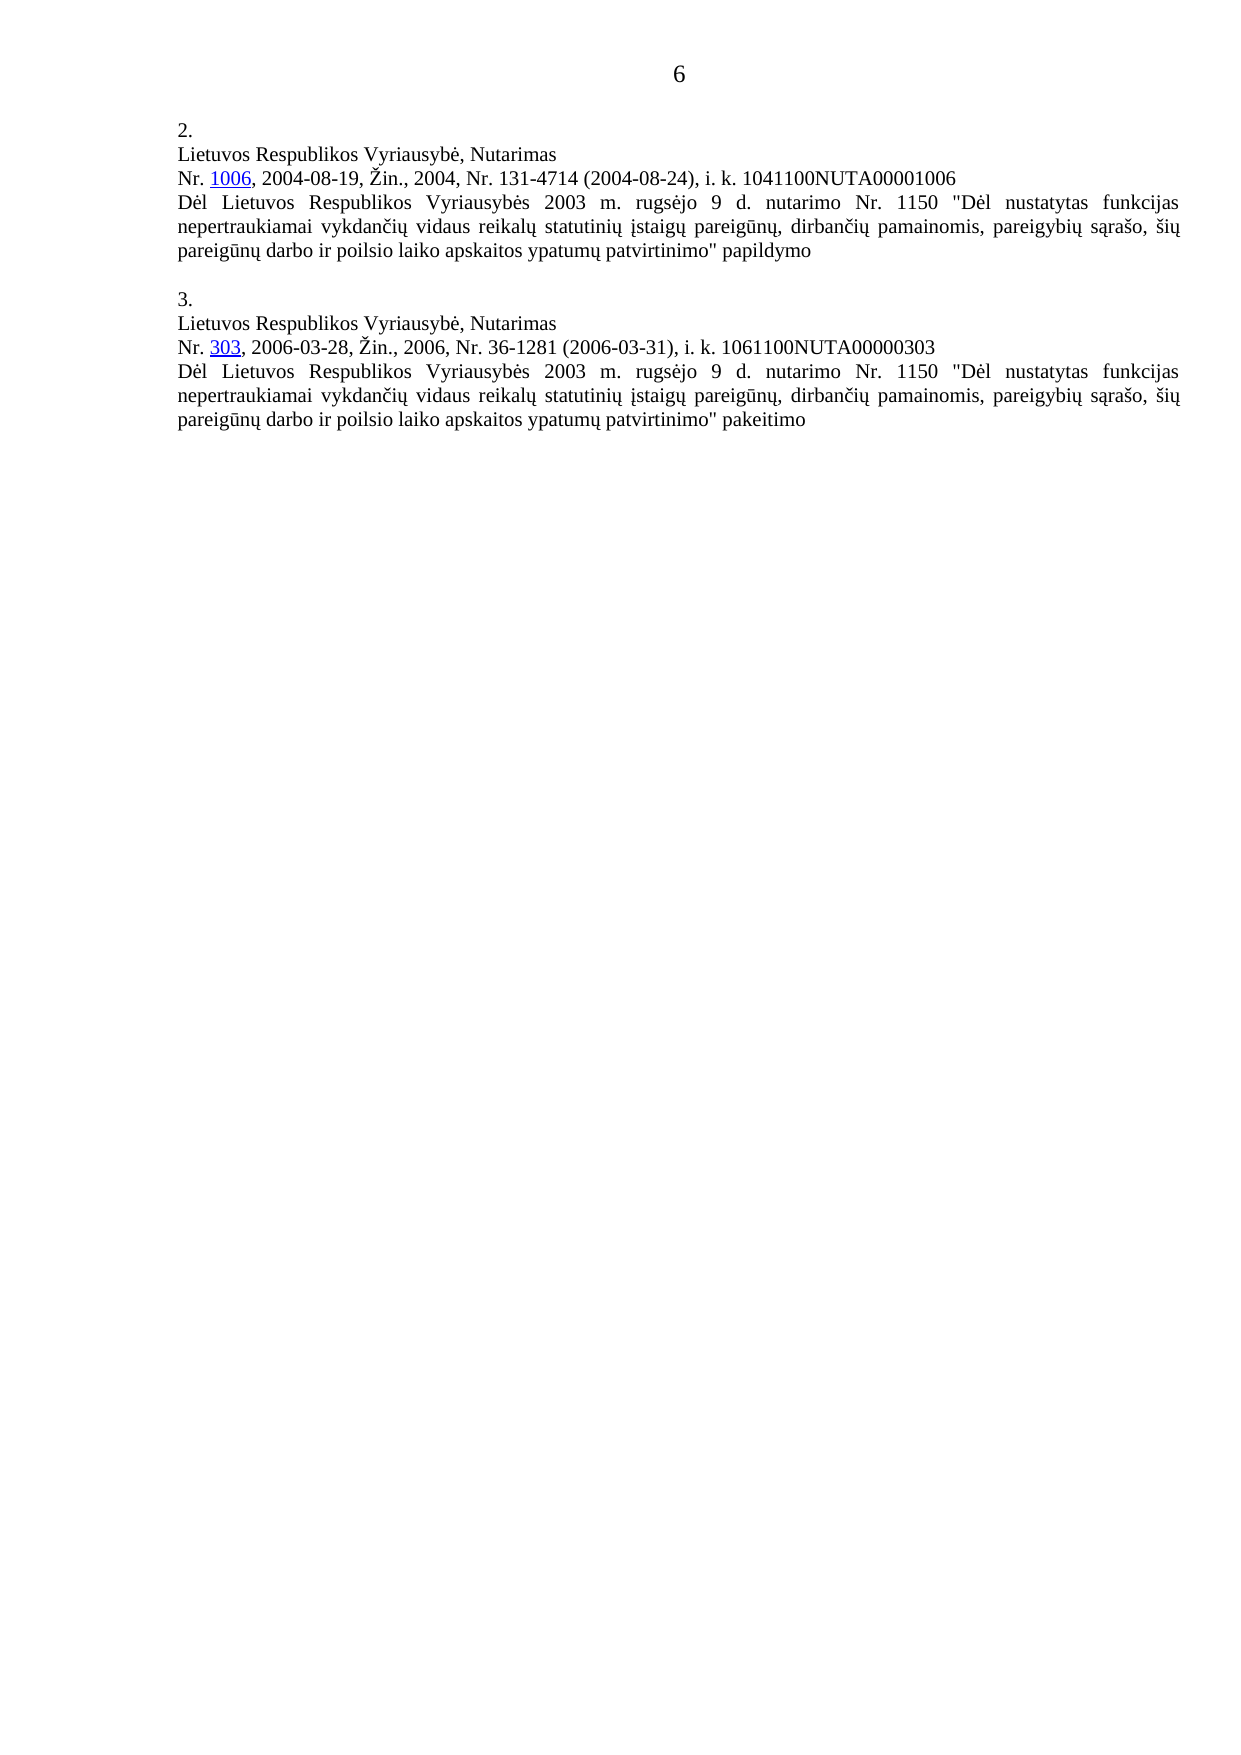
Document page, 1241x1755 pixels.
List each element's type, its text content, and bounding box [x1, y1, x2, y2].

text Dėl Lietuvos Respublikos Vyriausybės 2003 m. rugsėjo 9 d. nutarimo Nr. 1150 "Dėl nustatytas funkcijas nepertraukiamai vykdančių vidaus reikalų statutinių įstaigų pareigūnų, dirbančių pamainomis, pareigybių sąrašo, šių pareigūnų darbo ir poilsio laiko apskaitos ypatumų patvirtinimo" pakeitimo [177, 359, 1181, 431]
text Nr. 303, 2006-03-28, Žin., 2006, Nr. 36-1281 (2006-03-31), i. k. 1061100NUTA00000303 [177, 335, 1181, 359]
text Lietuvos Respublikos Vyriausybė, Nutarimas [177, 142, 1181, 166]
text Dėl Lietuvos Respublikos Vyriausybės 2003 m. rugsėjo 9 d. nutarimo Nr. 1150 "Dėl nustatytas funkcijas nepertraukiamai vykdančių vidaus reikalų statutinių įstaigų pareigūnų, dirbančių pamainomis, pareigybių sąrašo, šių pareigūnų darbo ir poilsio laiko apskaitos ypatumų patvirtinimo" papildymo [177, 190, 1181, 262]
text Lietuvos Respublikos Vyriausybė, Nutarimas [177, 311, 1181, 335]
text 3. [177, 287, 1181, 311]
text Nr. 1006, 2004-08-19, Žin., 2004, Nr. 131-4714 (2004-08-24), i. k. 1041100NUTA00001006 [177, 166, 1181, 190]
text 2. [177, 118, 1181, 142]
